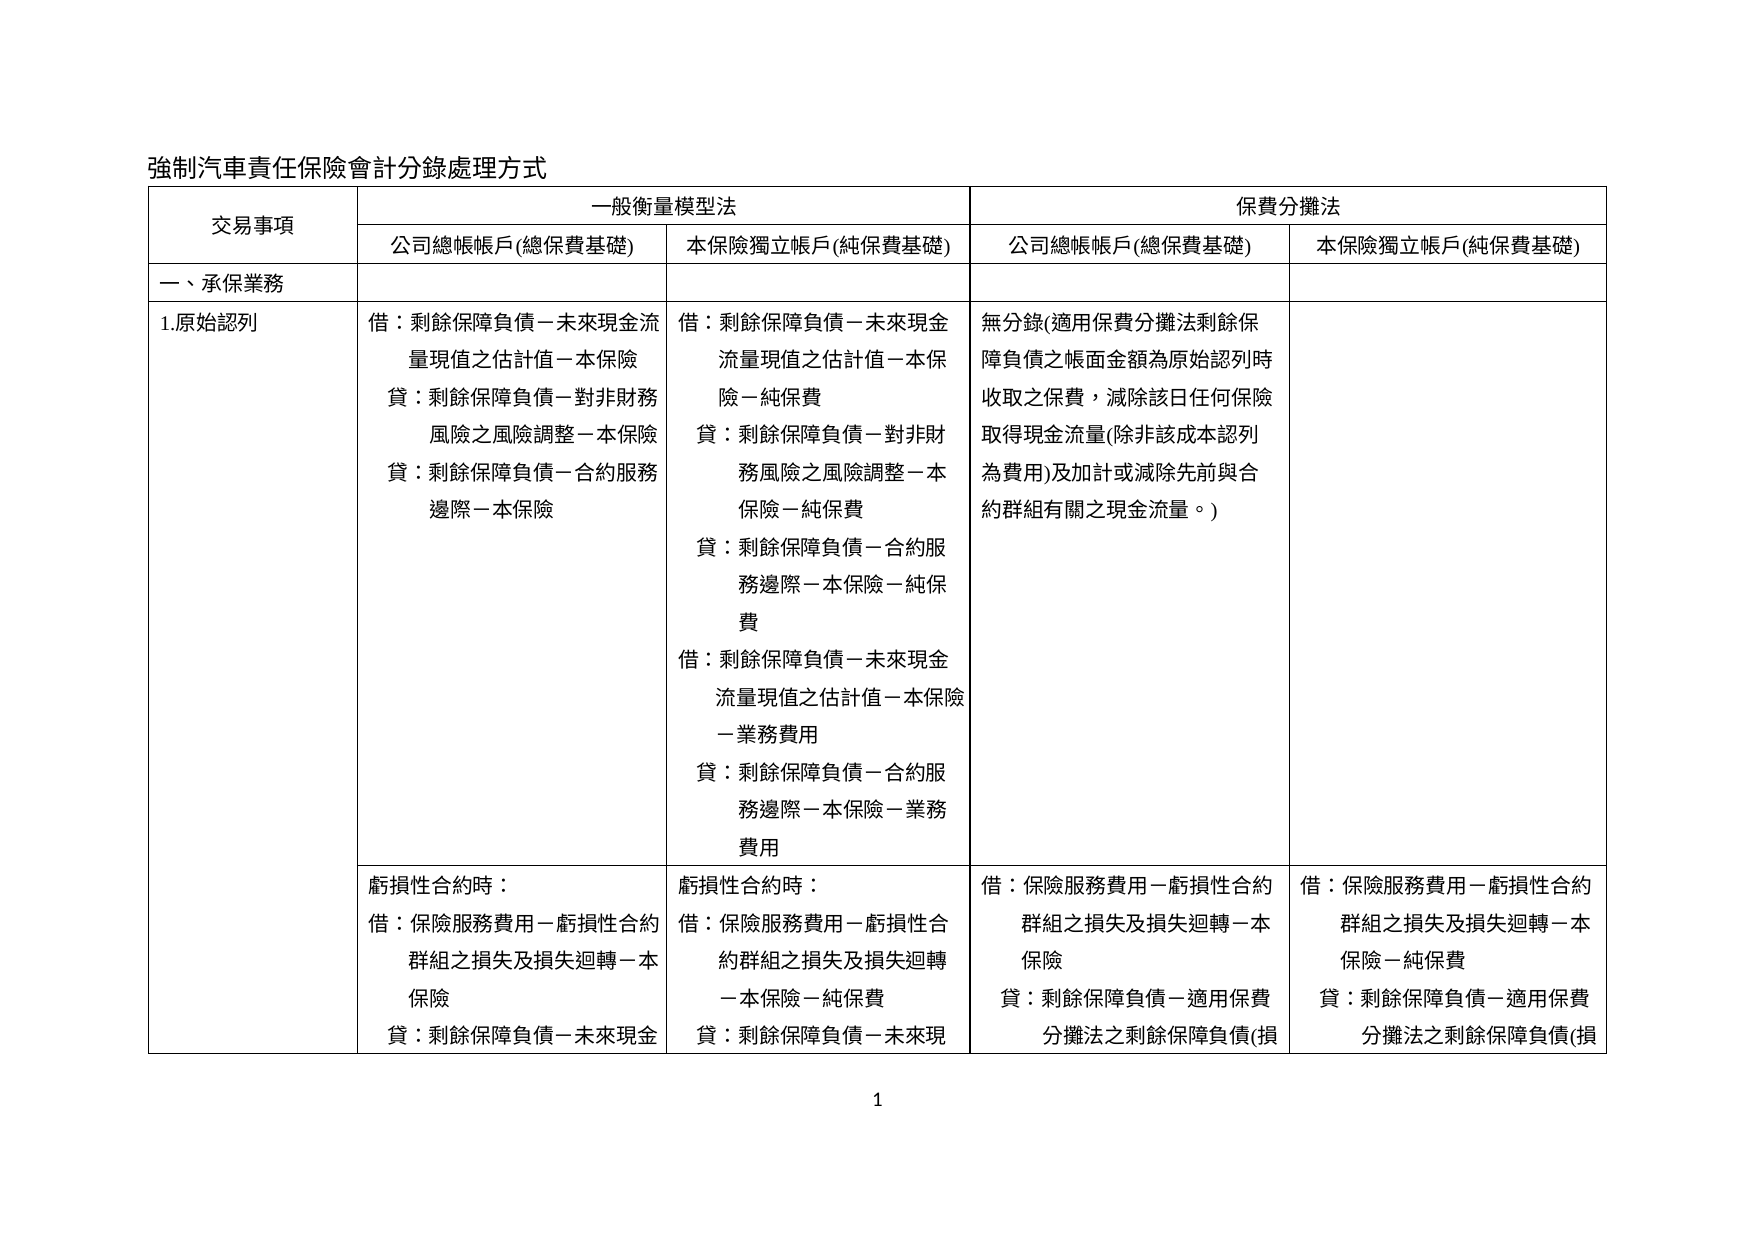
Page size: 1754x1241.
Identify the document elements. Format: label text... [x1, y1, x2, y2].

table_header 交易事項 [149, 187, 357, 263]
table_cell 虧損性合約時： 借：保險服務費用－虧損性合約群組之損失及損失迴轉－本保險－純保費 貸：剩餘保障負債－未來現 [667, 866, 969, 1053]
table_cell 虧損性合約時： 借：保險服務費用－虧損性合約群組之損失及損失迴轉－本保險 貸：剩餘保障負債－未來現金 [358, 866, 666, 1053]
table_cell 公司總帳帳戶(總保費基礎) [971, 225, 1289, 263]
table_cell 借：剩餘保障負債－未來現金流量現值之估計值－本保險－純保費 貸：剩餘保障負債－對非財務風險之風險調整－本保險－純保費 貸：剩餘保障負債－合約服務邊際－本保險－純保費 借：剩餘保障負債－未來現金流量現值之估計值－本保險－業務費用 貸：剩餘保障負債－合約服務邊際－本保險－業務費用 [667, 302, 969, 865]
table_cell 借：剩餘保障負債－未來現金流量現值之估計值－本保險 貸：剩餘保障負債－對非財務風險之風險調整－本保險 貸：剩餘保障負債－合約服務邊際－本保險 [358, 302, 666, 865]
table_header 保費分攤法 [971, 187, 1606, 224]
text 強制汽車責任保險會計分錄處理方式 [148, 148, 1606, 186]
table_cell [1290, 264, 1606, 301]
table_cell 借：保險服務費用－虧損性合約群組之損失及損失迴轉－本保險－純保費 貸：剩餘保障負債－適用保費分攤法之剩餘保障負債(損 [1290, 866, 1606, 1053]
table_cell 借：保險服務費用－虧損性合約群組之損失及損失迴轉－本保險 貸：剩餘保障負債－適用保費分攤法之剩餘保障負債(損 [971, 866, 1289, 1053]
table_cell 本保險獨立帳戶(純保費基礎) [1290, 225, 1606, 263]
table_cell [667, 264, 969, 301]
table_header 一般衡量模型法 [358, 187, 969, 224]
table_cell 公司總帳帳戶(總保費基礎) [358, 225, 666, 263]
table_cell 本保險獨立帳戶(純保費基礎) [667, 225, 969, 263]
table_cell [971, 264, 1289, 301]
table_cell 1.原始認列 [149, 302, 357, 1053]
table_cell [358, 264, 666, 301]
table_cell 一、承保業務 [149, 264, 357, 301]
table_cell 無分錄(適用保費分攤法剩餘保障負債之帳面金額為原始認列時收取之保費，減除該日任何保險取得現金流量(除非該成本認列為費用)及加計或減除先前與合約群組有關之現金流量。) [971, 302, 1289, 865]
table_cell [1290, 302, 1606, 865]
